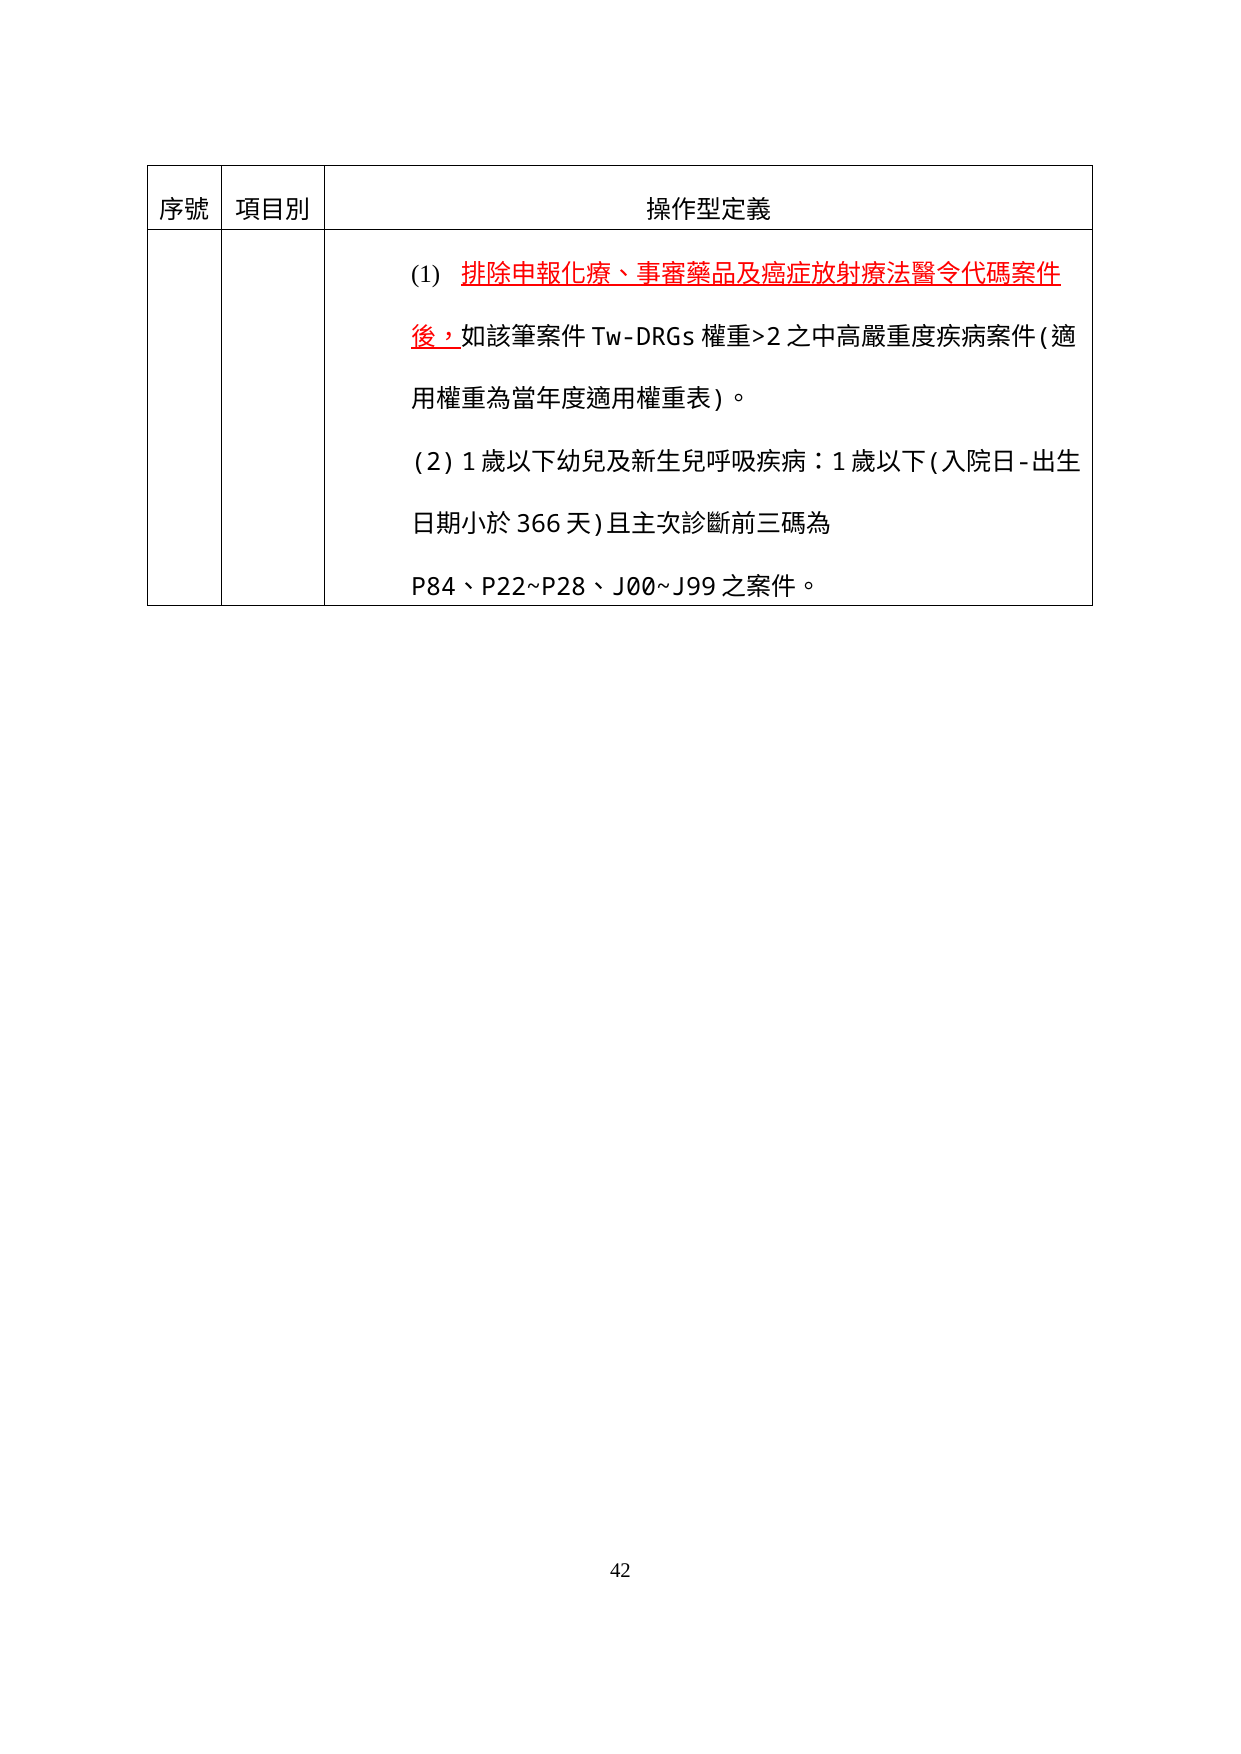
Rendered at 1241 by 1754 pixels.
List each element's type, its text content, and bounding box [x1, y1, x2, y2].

table_header 操作型定義 [325, 166, 1092, 229]
table_cell 門診：急診診察費檢傷分類第一級、急診診察費檢傷分類第二級案件之醫療費用點數(申請+部分負擔)。 住診： 排除申報化療、事審藥品及癌症放射療法醫令代碼案件後，如該筆案件Tw-DRGs權重>2之中高嚴重度疾病案件(適用權重為當年度適用權重表)。 1歲以下幼兒及新生兒呼吸疾病：1歲以下(入院日-出生日期小於366天)且主次診斷前三碼為P84、P22~P28、J00~J99之案件。 [325, 230, 1092, 605]
table_header 項目別 [222, 166, 324, 229]
table_cell [148, 230, 221, 605]
table_header 序號 [148, 166, 221, 229]
table_cell [222, 230, 324, 605]
